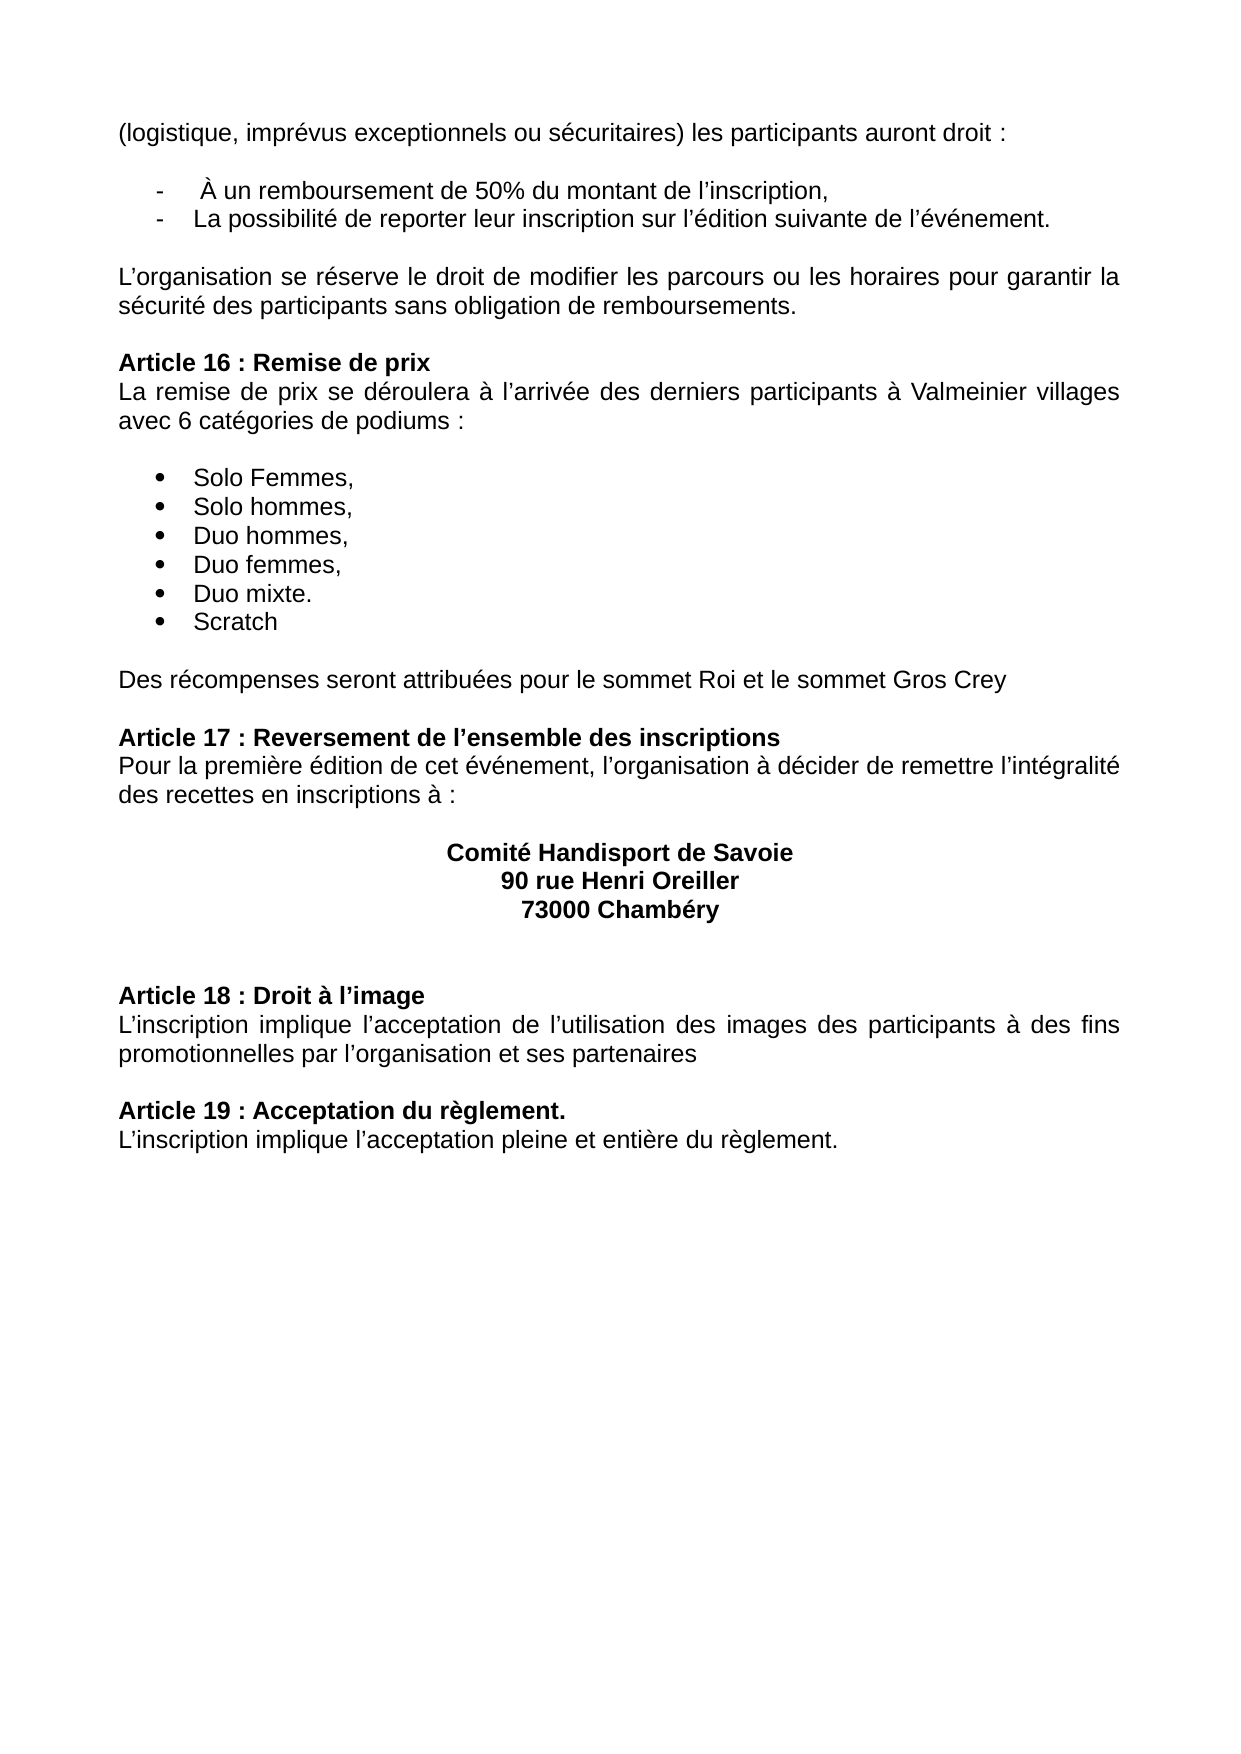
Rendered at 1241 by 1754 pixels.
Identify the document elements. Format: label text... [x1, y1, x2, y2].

text (logistique, imprévus exceptionnels ou sécuritaires) les participants auront droit : [118, 118, 1122, 147]
list Solo Femmes, [156, 463, 1122, 492]
list Scratch [156, 607, 1122, 636]
text Comité Handisport de Savoie [118, 837, 1122, 866]
list Duo femmes, [156, 550, 1122, 578]
text L’inscription implique l’acceptation de l’utilisation des images des participants à des fins promotionnelles par l’organisation et ses partenaires [118, 1010, 1122, 1067]
list La possibilité de reporter leur inscription sur l’édition suivante de l’événement. [156, 204, 1122, 233]
text Article 16 : Remise de prix [118, 348, 1122, 377]
text Article 19 : Acceptation du règlement. [118, 1096, 1122, 1125]
text Pour la première édition de cet événement, l’organisation à décider de remettre l’intégralité des recettes en inscriptions à : [118, 751, 1122, 809]
list Duo mixte. [156, 578, 1122, 607]
text Article 18 : Droit à l’image [118, 981, 1122, 1010]
list À un remboursement de 50% du montant de l’inscription, [156, 176, 1122, 204]
text 90 rue Henri Oreiller [118, 866, 1122, 895]
text Article 17 : Reversement de l’ensemble des inscriptions [118, 722, 1122, 751]
text L’organisation se réserve le droit de modifier les parcours ou les horaires pour garantir la sécurité des participants sans obligation de remboursements. [118, 262, 1122, 319]
text L’inscription implique l’acceptation pleine et entière du règlement. [118, 1125, 1122, 1154]
list Solo hommes, [156, 492, 1122, 521]
list Duo hommes, [156, 521, 1122, 550]
text 73000 Chambéry [118, 895, 1122, 924]
text La remise de prix se déroulera à l’arrivée des derniers participants à Valmeinier villages avec 6 catégories de podiums : [118, 377, 1122, 434]
text Des récompenses seront attribuées pour le sommet Roi et le sommet Gros Crey [118, 665, 1122, 694]
